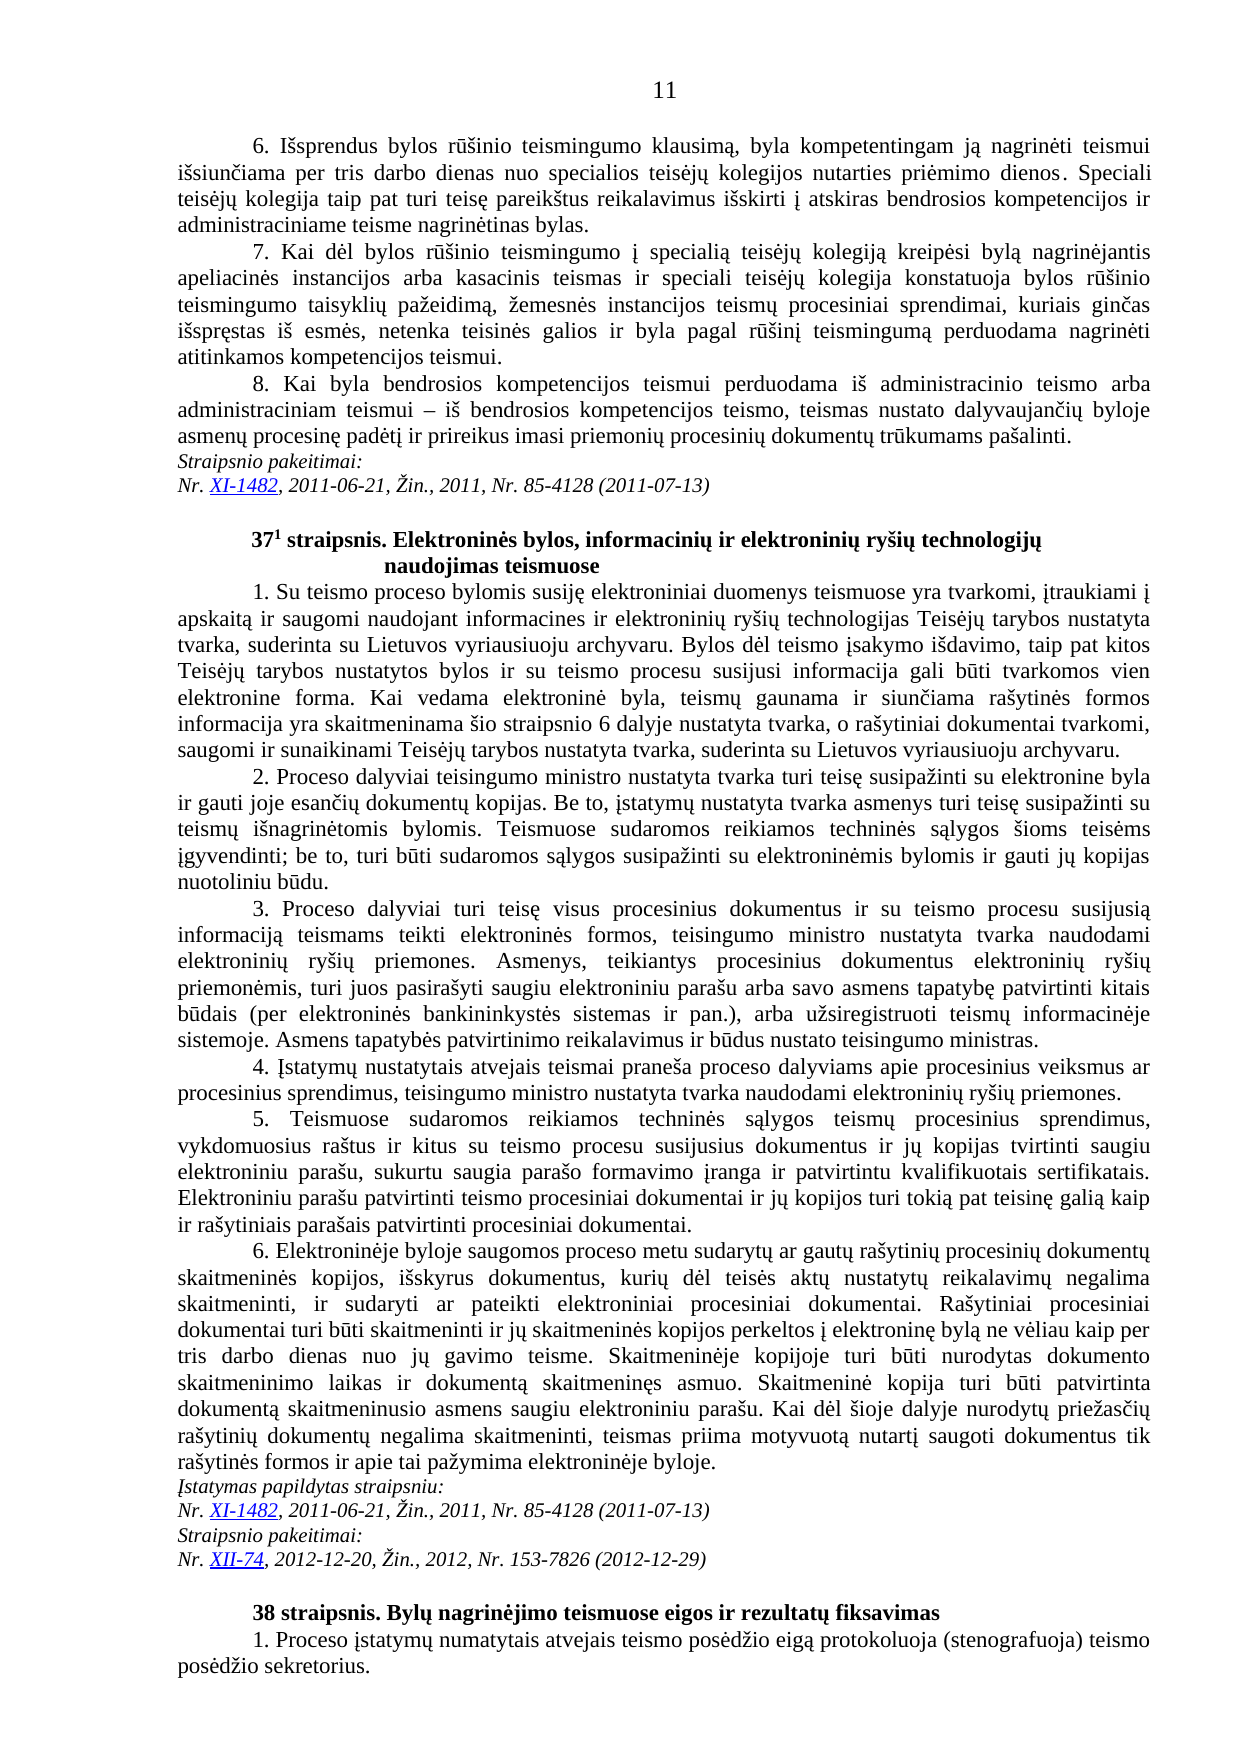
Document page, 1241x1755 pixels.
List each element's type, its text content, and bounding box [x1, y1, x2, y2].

text 38 straipsnis. Bylų nagrinėjimo teismuose eigos ir rezultatų fiksavimas [177, 1599, 1152, 1626]
text Įstatymas papildytas straipsniu: [177, 1474, 1152, 1498]
text Nr. XII-74, 2012-12-20, Žin., 2012, Nr. 153-7826 (2012-12-29) [177, 1547, 1152, 1571]
text 5. Teismuose sudaromos reikiamos techninės sąlygos teismų procesinius sprendimus, vykdomuosius raštus ir kitus su teismo procesu susijusius dokumentus ir jų kopijas tvirtinti saugiu elektroniniu parašu, sukurtu saugia parašo formavimo įranga ir patvirtintu kvalifikuotais sertifikatais. Elektroniniu parašu patvirtinti teismo procesiniai dokumentai ir jų kopijos turi tokią pat teisinę galią kaip ir rašytiniais parašais patvirtinti procesiniai dokumentai. [177, 1105, 1152, 1237]
text Straipsnio pakeitimai: [177, 449, 1152, 473]
text 6. Išsprendus bylos rūšinio teismingumo klausimą, byla kompetentingam ją nagrinėti teismui išsiunčiama per tris darbo dienas nuo specialios teisėjų kolegijos nutarties priėmimo dienos. Speciali teisėjų kolegija taip pat turi teisę pareikštus reikalavimus išskirti į atskiras bendrosios kompetencijos ir administraciniame teisme nagrinėtinas bylas. [177, 132, 1152, 238]
text 371 straipsnis. Elektroninės bylos, informacinių ir elektroninių ryšių technologijų naudojimas teismuose [251, 526, 1152, 578]
text Nr. XI-1482, 2011-06-21, Žin., 2011, Nr. 85-4128 (2011-07-13) [177, 473, 1152, 497]
text 4. Įstatymų nustatytais atvejais teismai praneša proceso dalyviams apie procesinius veiksmus ar procesinius sprendimus, teisingumo ministro nustatyta tvarka naudodami elektroninių ryšių priemones. [177, 1053, 1152, 1105]
text 1. Proceso įstatymų numatytais atvejais teismo posėdžio eigą protokoluoja (stenografuoja) teismo posėdžio sekretorius. [177, 1626, 1152, 1678]
text Straipsnio pakeitimai: [177, 1522, 1152, 1547]
text 3. Proceso dalyviai turi teisę visus procesinius dokumentus ir su teismo procesu susijusią informaciją teismams teikti elektroninės formos, teisingumo ministro nustatyta tvarka naudodami elektroninių ryšių priemones. Asmenys, teikiantys procesinius dokumentus elektroninių ryšių priemonėmis, turi juos pasirašyti saugiu elektroniniu parašu arba savo asmens tapatybę patvirtinti kitais būdais (per elektroninės bankininkystės sistemas ir pan.), arba užsiregistruoti teismų informacinėje sistemoje. Asmens tapatybės patvirtinimo reikalavimus ir būdus nustato teisingumo ministras. [177, 894, 1152, 1053]
text 2. Proceso dalyviai teisingumo ministro nustatyta tvarka turi teisę susipažinti su elektronine byla ir gauti joje esančių dokumentų kopijas. Be to, įstatymų nustatyta tvarka asmenys turi teisę susipažinti su teismų išnagrinėtomis bylomis. Teismuose sudaromos reikiamos techninės sąlygos šioms teisėms įgyvendinti; be to, turi būti sudaromos sąlygos susipažinti su elektroninėmis bylomis ir gauti jų kopijas nuotoliniu būdu. [177, 763, 1152, 894]
text Nr. XI-1482, 2011-06-21, Žin., 2011, Nr. 85-4128 (2011-07-13) [177, 1498, 1152, 1522]
text 1. Su teismo proceso bylomis susiję elektroniniai duomenys teismuose yra tvarkomi, įtraukiami į apskaitą ir saugomi naudojant informacines ir elektroninių ryšių technologijas Teisėjų tarybos nustatyta tvarka, suderinta su Lietuvos vyriausiuoju archyvaru. Bylos dėl teismo įsakymo išdavimo, taip pat kitos Teisėjų tarybos nustatytos bylos ir su teismo procesu susijusi informacija gali būti tvarkomos vien elektronine forma. Kai vedama elektroninė byla, teismų gaunama ir siunčiama rašytinės formos informacija yra skaitmeninama šio straipsnio 6 dalyje nustatyta tvarka, o rašytiniai dokumentai tvarkomi, saugomi ir sunaikinami Teisėjų tarybos nustatyta tvarka, suderinta su Lietuvos vyriausiuoju archyvaru. [177, 578, 1152, 763]
text 6. Elektroninėje byloje saugomos proceso metu sudarytų ar gautų rašytinių procesinių dokumentų skaitmeninės kopijos, išskyrus dokumentus, kurių dėl teisės aktų nustatytų reikalavimų negalima skaitmeninti, ir sudaryti ar pateikti elektroniniai procesiniai dokumentai. Rašytiniai procesiniai dokumentai turi būti skaitmeninti ir jų skaitmeninės kopijos perkeltos į elektroninę bylą ne vėliau kaip per tris darbo dienas nuo jų gavimo teisme. Skaitmeninėje kopijoje turi būti nurodytas dokumento skaitmeninimo laikas ir dokumentą skaitmeninęs asmuo. Skaitmeninė kopija turi būti patvirtinta dokumentą skaitmeninusio asmens saugiu elektroniniu parašu. Kai dėl šioje dalyje nurodytų priežasčių rašytinių dokumentų negalima skaitmeninti, teismas priima motyvuotą nutartį saugoti dokumentus tik rašytinės formos ir apie tai pažymima elektroninėje byloje. [177, 1237, 1152, 1474]
text 7. Kai dėl bylos rūšinio teismingumo į specialią teisėjų kolegiją kreipėsi bylą nagrinėjantis apeliacinės instancijos arba kasacinis teismas ir speciali teisėjų kolegija konstatuoja bylos rūšinio teismingumo taisyklių pažeidimą, žemesnės instancijos teismų procesiniai sprendimai, kuriais ginčas išspręstas iš esmės, netenka teisinės galios ir byla pagal rūšinį teismingumą perduodama nagrinėti atitinkamos kompetencijos teismui. [177, 238, 1152, 370]
text 8. Kai byla bendrosios kompetencijos teismui perduodama iš administracinio teismo arba administraciniam teismui – iš bendrosios kompetencijos teismo, teismas nustato dalyvaujančių byloje asmenų procesinę padėtį ir prireikus imasi priemonių procesinių dokumentų trūkumams pašalinti. [177, 370, 1152, 449]
